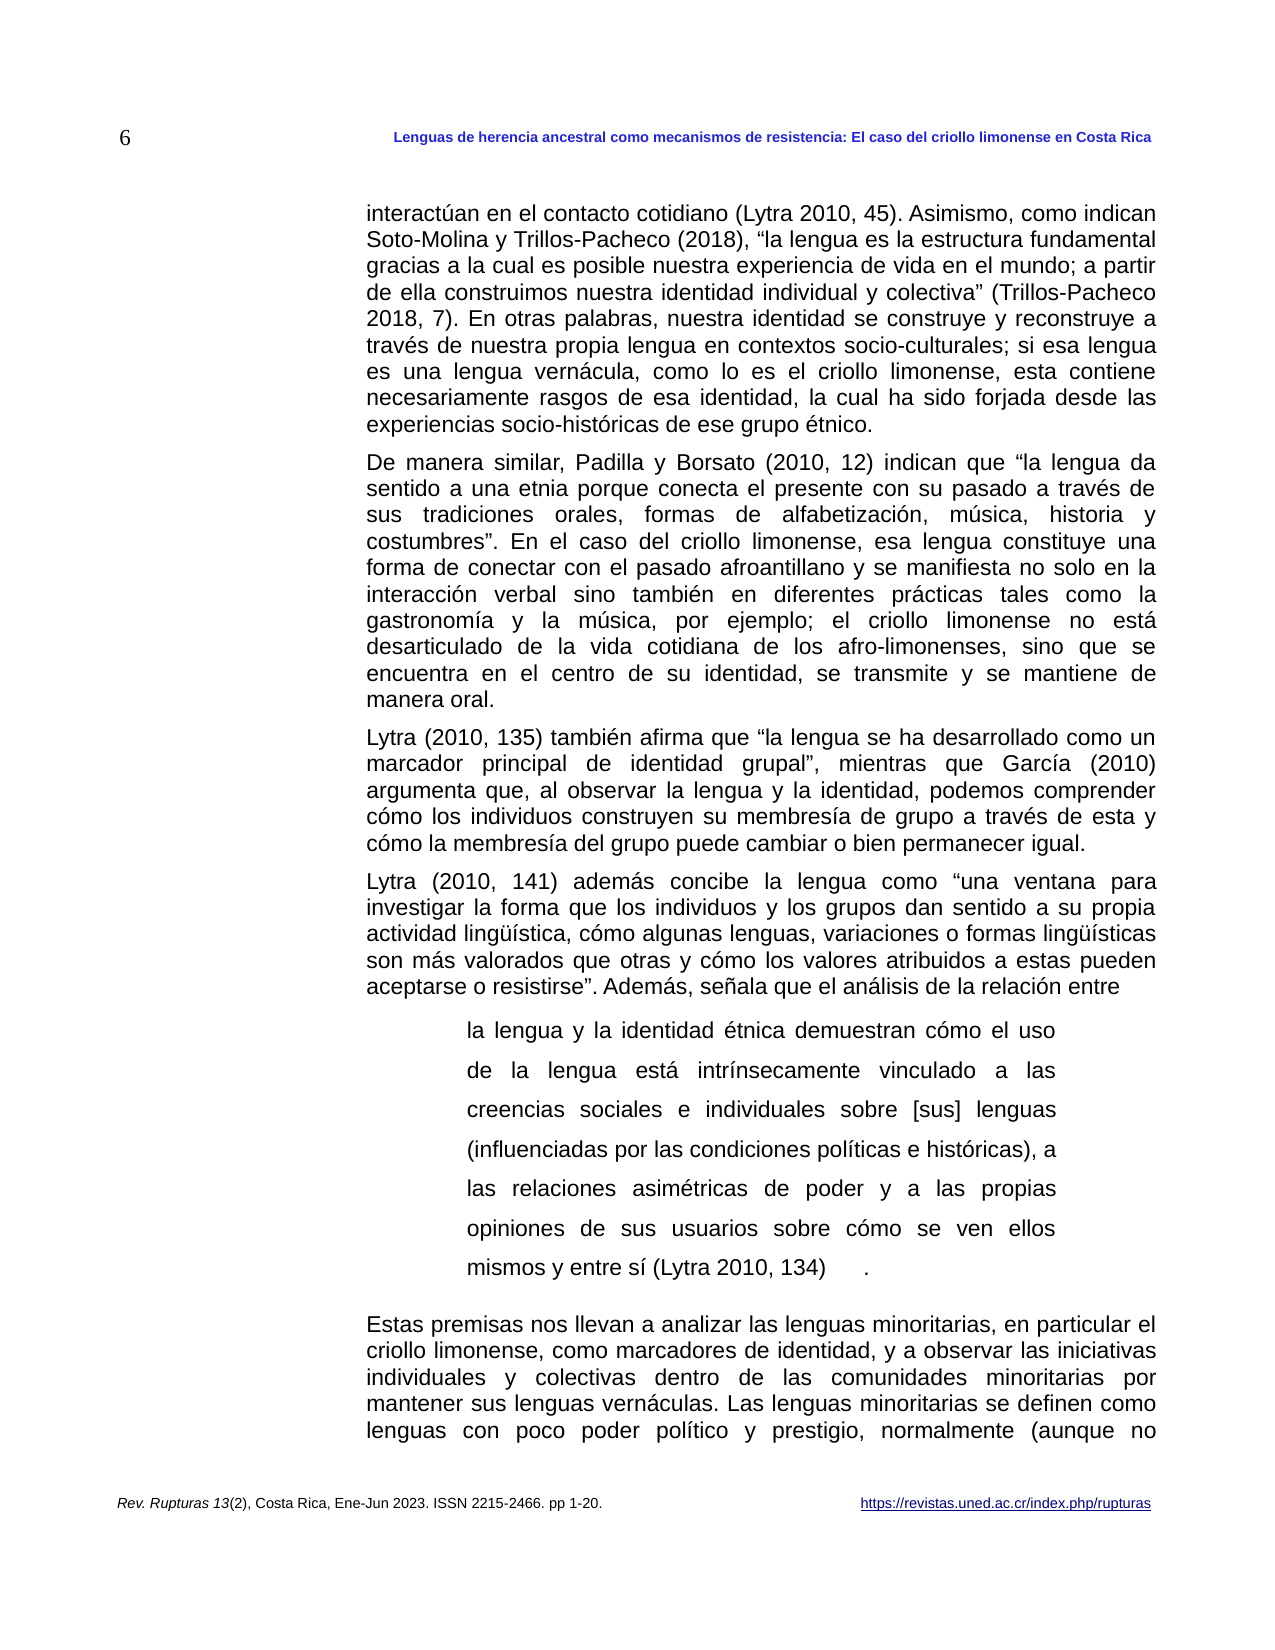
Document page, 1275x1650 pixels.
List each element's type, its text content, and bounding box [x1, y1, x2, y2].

text la lengua y la identidad étnica demuestran cómo el uso de la lengua está intrínsecamente vinculado a las creencias sociales e individuales sobre [sus] lenguas (influenciadas por las condiciones políticas e históricas), a las relaciones asimétricas de poder y a las propias opiniones de sus usuarios sobre cómo se ven ellos mismos y entre sí (Lytra 2010, 134) . [467, 1017, 1056, 1280]
text interactúan en el contacto cotidiano (Lytra 2010, 45). Asimismo, como indican Soto-Molina y Trillos-Pacheco (2018), “la lengua es la estructura fundamental gracias a la cual es posible nuestra experiencia de vida en el mundo; a partir de ella construimos nuestra identidad individual y colectiva” (Trillos-Pacheco 2018, 7). En otras palabras, nuestra identidad se construye y reconstruye a través de nuestra propia lengua en contextos socio-culturales; si esa lengua es una lengua vernácula, como lo es el criollo limonense, esta contiene necesariamente rasgos de esa identidad, la cual ha sido forjada desde las experiencias socio-históricas de ese grupo étnico. [366, 200, 1157, 437]
text Estas premisas nos llevan a analizar las lenguas minoritarias, en particular el criollo limonense, como marcadores de identidad, y a observar las iniciativas individuales y colectivas dentro de las comunidades minoritarias por mantener sus lenguas vernáculas. Las lenguas minoritarias se definen como lenguas con poco poder político y prestigio, normalmente (aunque no [366, 1311, 1157, 1443]
text Lytra (2010, 135) también afirma que “la lengua se ha desarrollado como un marcador principal de identidad grupal”, mientras que García (2010) argumenta que, al observar la lengua y la identidad, podemos comprender cómo los individuos construyen su membresía de grupo a través de esta y cómo la membresía del grupo puede cambiar o bien permanecer igual. [366, 724, 1157, 856]
text De manera similar, Padilla y Borsato (2010, 12) indican que “la lengua da sentido a una etnia porque conecta el presente con su pasado a través de sus tradiciones orales, formas de alfabetización, música, historia y costumbres”. En el caso del criollo limonense, esa lengua constituye una forma de conectar con el pasado afroantillano y se manifiesta no solo en la interacción verbal sino también en diferentes prácticas tales como la gastronomía y la música, por ejemplo; el criollo limonense no está desarticulado de la vida cotidiana de los afro-limonenses, sino que se encuentra en el centro de su identidad, se transmite y se mantiene de manera oral. [366, 449, 1157, 712]
text Lytra (2010, 141) además concibe la lengua como “una ventana para investigar la forma que los individuos y los grupos dan sentido a su propia actividad lingüística, cómo algunas lenguas, variaciones o formas lingüísticas son más valorados que otras y cómo los valores atribuidos a estas pueden aceptarse o resistirse”. Además, señala que el análisis de la relación entre [366, 868, 1157, 999]
